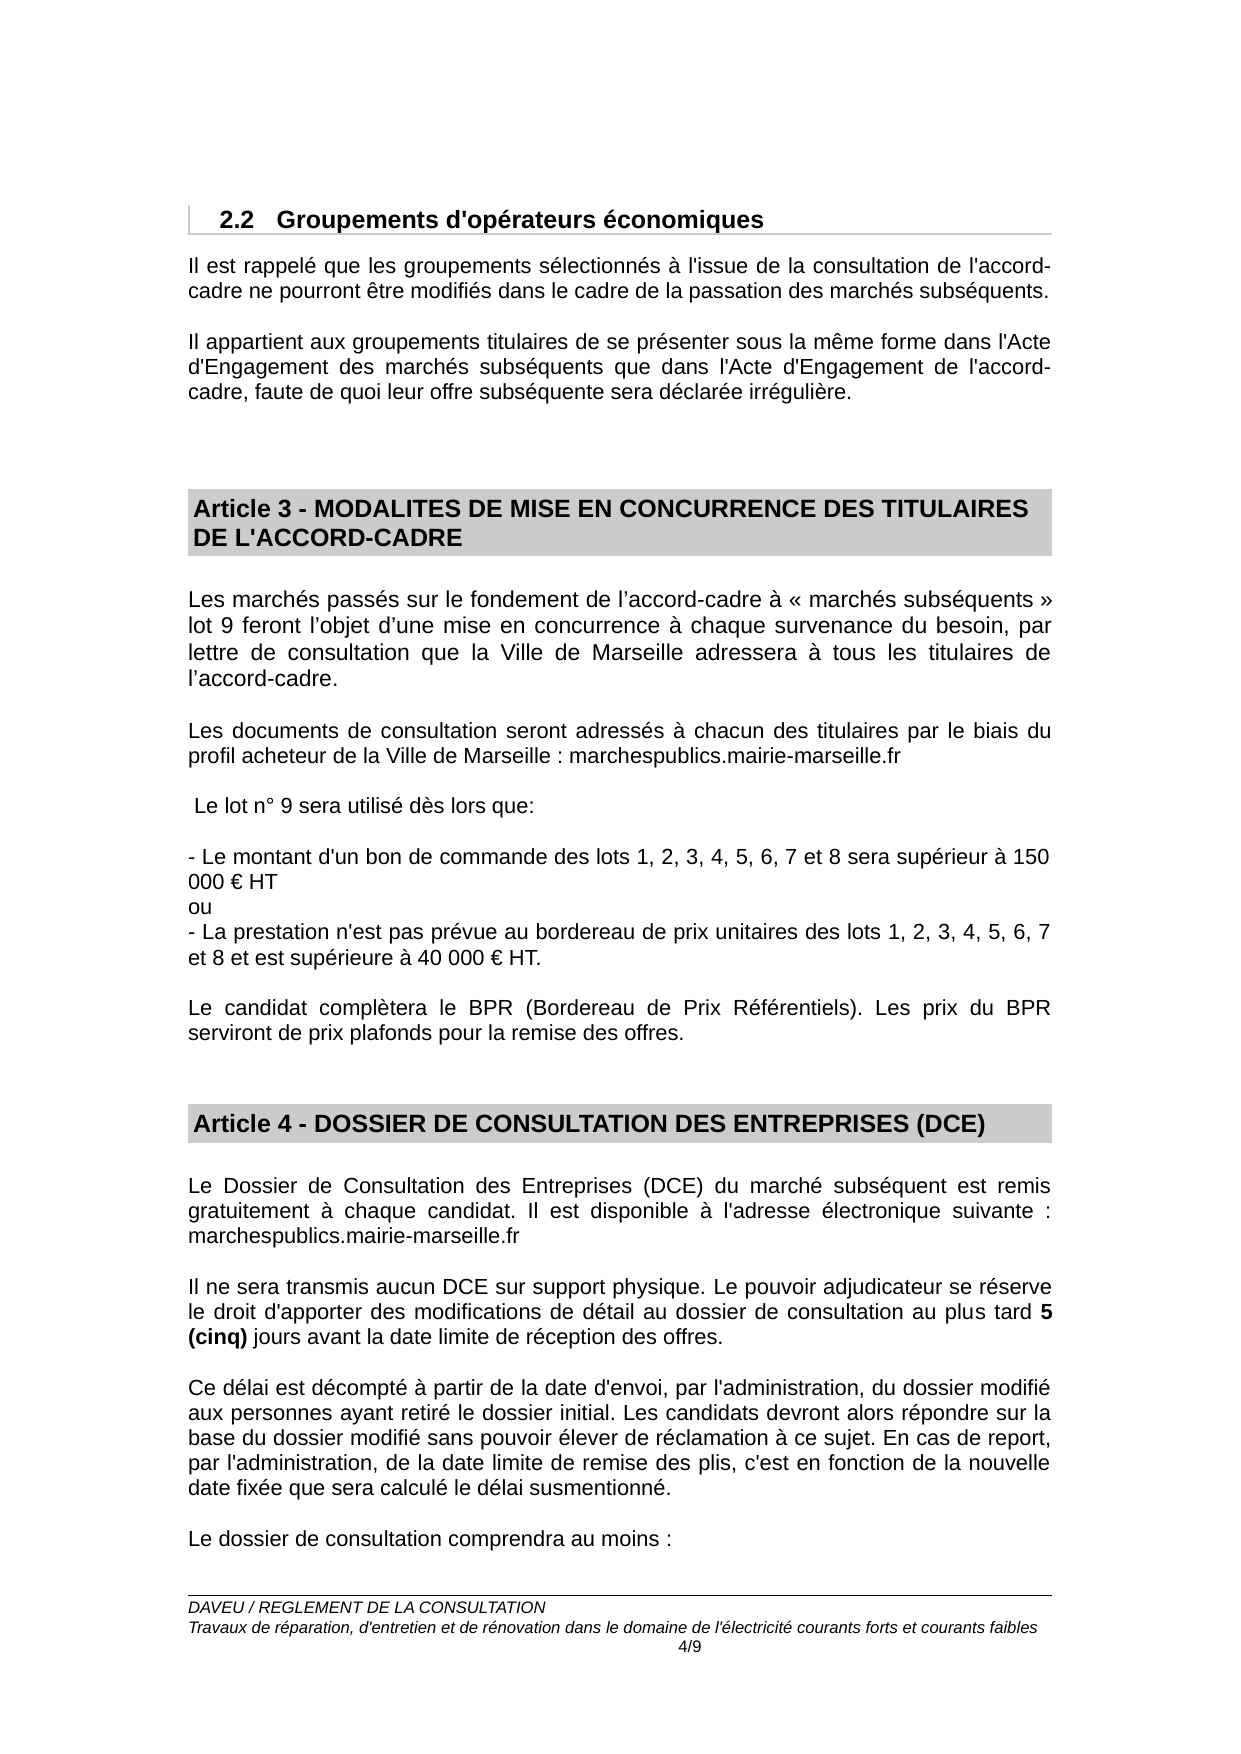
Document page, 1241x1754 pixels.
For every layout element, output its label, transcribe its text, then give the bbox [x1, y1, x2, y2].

subtitle Groupements d'opérateurs économiques [188, 204, 1052, 233]
text Il appartient aux groupements titulaires de se présenter sous la même forme dans l'Acte d'Engagement des marchés subséquents que dans l'Acte d'Engagement de l'accord-cadre, faute de quoi leur offre subséquente sera déclarée irrégulière. [188, 329, 1052, 404]
subtitle DOSSIER DE CONSULTATION DES ENTREPRISES (DCE) [190, 1107, 1050, 1141]
text Les documents de consultation seront adressés à chacun des titulaires par le biais du profil acheteur de la Ville de Marseille : marchespublics.mairie-marseille.fr [188, 718, 1052, 768]
text Ce délai est décompté à partir de la date d'envoi, par l'administration, du dossier modifié aux personnes ayant retiré le dossier initial. Les candidats devront alors répondre sur la base du dossier modifié sans pouvoir élever de réclamation à ce sujet. En cas de report, par l'administration, de la date limite de remise des plis, c'est en fonction de la nouvelle date fixée que sera calculé le délai susmentionné. [188, 1374, 1052, 1501]
text Il ne sera transmis aucun DCE sur support physique. Le pouvoir adjudicateur se réserve le droit d'apporter des modifications de détail au dossier de consultation au plus tard 5 (cinq) jours avant la date limite de réception des offres. [188, 1274, 1052, 1349]
text Le Dossier de Consultation des Entreprises (DCE) du marché subséquent est remis gratuitement à chaque candidat. Il est disponible à l'adresse électronique suivante : marchespublics.mairie-marseille.fr [188, 1173, 1052, 1248]
text Le lot n° 9 sera utilisé dès lors que: [188, 793, 1052, 818]
text - Le montant d'un bon de commande des lots 1, 2, 3, 4, 5, 6, 7 et 8 sera supérieur à 150 000 € HT [188, 844, 1052, 894]
text Le candidat complètera le BPR (Bordereau de Prix Référentiels). Les prix du BPR serviront de prix plafonds pour la remise des offres. [188, 995, 1052, 1045]
subtitle MODALITES DE MISE EN CONCURRENCE DES TITULAIRES DE L'ACCORD-CADRE [190, 491, 1050, 554]
text - La prestation n'est pas prévue au bordereau de prix unitaires des lots 1, 2, 3, 4, 5, 6, 7 et 8 et est supérieure à 40 000 € HT. [188, 919, 1052, 970]
text ou [188, 894, 1052, 919]
text Il est rappelé que les groupements sélectionnés à l'issue de la consultation de l'accord-cadre ne pourront être modifiés dans le cadre de la passation des marchés subséquents. [188, 253, 1052, 303]
text Le dossier de consultation comprendra au moins : [188, 1526, 1052, 1551]
text Les marchés passés sur le fondement de l’accord-cadre à « marchés subséquents » lot 9 feront l’objet d’une mise en concurrence à chaque survenance du besoin, par lettre de consultation que la Ville de Marseille adressera à tous les titulaires de l’accord-cadre. [188, 586, 1052, 691]
